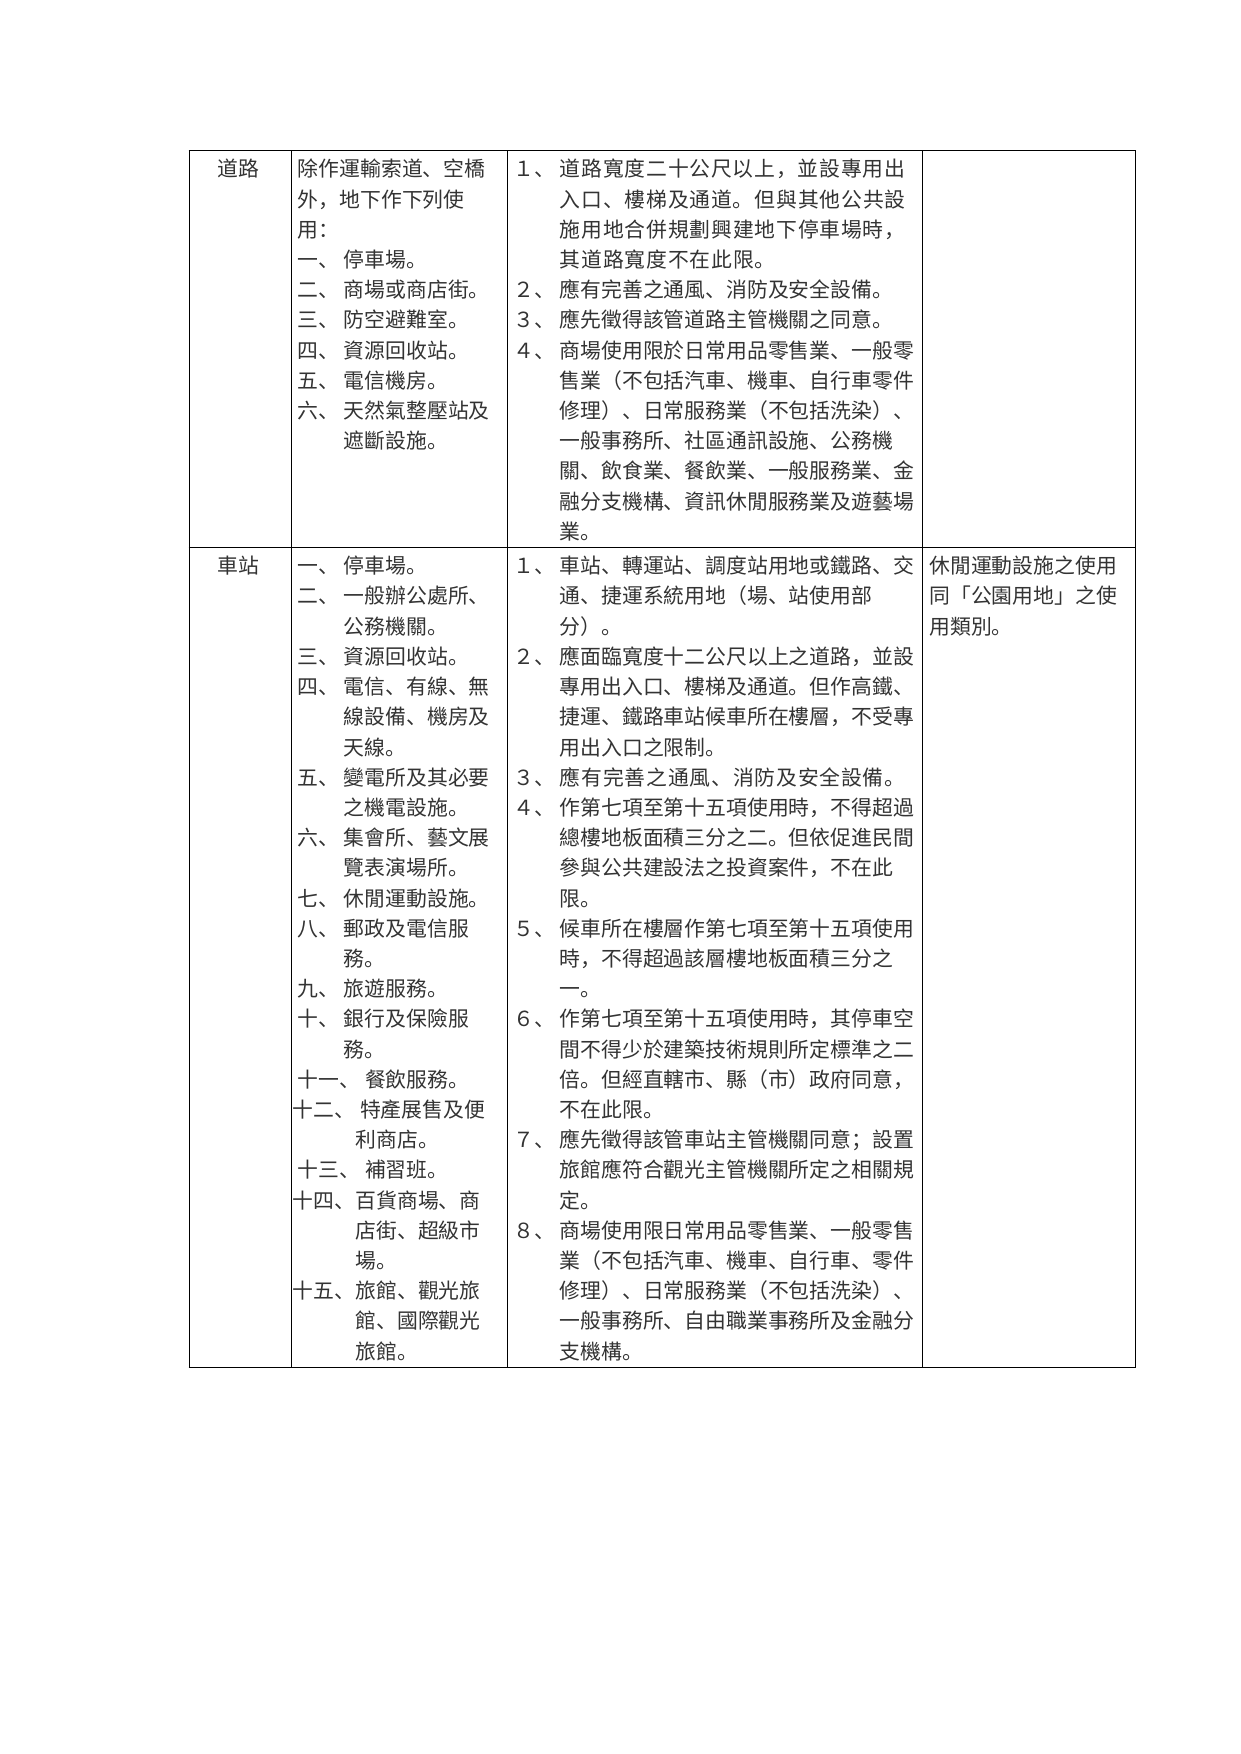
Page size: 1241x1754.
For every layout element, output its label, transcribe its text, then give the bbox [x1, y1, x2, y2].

table_cell 一、 停車場。 二、 一般辦公處所、公務機關。 三、 資源回收站。 四、 電信、有線、無線設備、機房及天線。 五、 變電所及其必要之機電設施。 六、 集會所、藝文展覽表演場所。 七、 休閒運動設施。 八、 郵政及電信服務。 九、 旅遊服務。 十、 銀行及保險服務。 十一、 餐飲服務。 十二、 特產展售及便利商店。 十三、 補習班。 十四、 百貨商場、商店街、超級市場。 十五、 旅館、觀光旅館、國際觀光旅館。 [292, 548, 507, 1367]
table_cell 車站 [190, 548, 291, 1367]
table_cell [923, 151, 1135, 547]
table_cell １、 道路寬度二十公尺以上，並設專用出入口、樓梯及通道。但與其他公共設施用地合併規劃興建地下停車場時，其道路寬度不在此限。 ２、 應有完善之通風、消防及安全設備。 ３、 應先徵得該管道路主管機關之同意。 ４、 商場使用限於日常用品零售業、一般零售業（不包括汽車、機車、自行車零件修理）、日常服務業（不包括洗染）、一般事務所、社區通訊設施、公務機關、飲食業、餐飲業、一般服務業、金融分支機構、資訊休閒服務業及遊藝場業。 [508, 151, 922, 547]
table_cell １、 車站、轉運站、調度站用地或鐵路、交通、捷運系統用地（場、站使用部分）。 ２、 應面臨寬度十二公尺以上之道路，並設專用出入口、樓梯及通道。但作高鐵、捷運、鐵路車站候車所在樓層，不受專用出入口之限制。 ３、 應有完善之通風、消防及安全設備。 ４、 作第七項至第十五項使用時，不得超過總樓地板面積三分之二。但依促進民間參與公共建設法之投資案件，不在此限。 ５、 候車所在樓層作第七項至第十五項使用時，不得超過該層樓地板面積三分之一。 ６、 作第七項至第十五項使用時，其停車空間不得少於建築技術規則所定標準之二倍。但經直轄市、縣（市）政府同意，不在此限。 ７、 應先徵得該管車站主管機關同意；設置旅館應符合觀光主管機關所定之相關規定。 ８、 商場使用限日常用品零售業、一般零售業（不包括汽車、機車、自行車、零件修理）、日常服務業（不包括洗染）、一般事務所、自由職業事務所及金融分支機構。 [508, 548, 922, 1367]
table_cell 休閒運動設施之使用同「公園用地」之使用類別。 [923, 548, 1135, 1367]
table_cell 除作運輸索道、空橋外，地下作下列使用： 一、 停車場。 二、 商場或商店街。 三、 防空避難室。 四、 資源回收站。 五、 電信機房。 六、 天然氣整壓站及遮斷設施。 [292, 151, 507, 547]
table_cell 道路 [190, 151, 291, 547]
